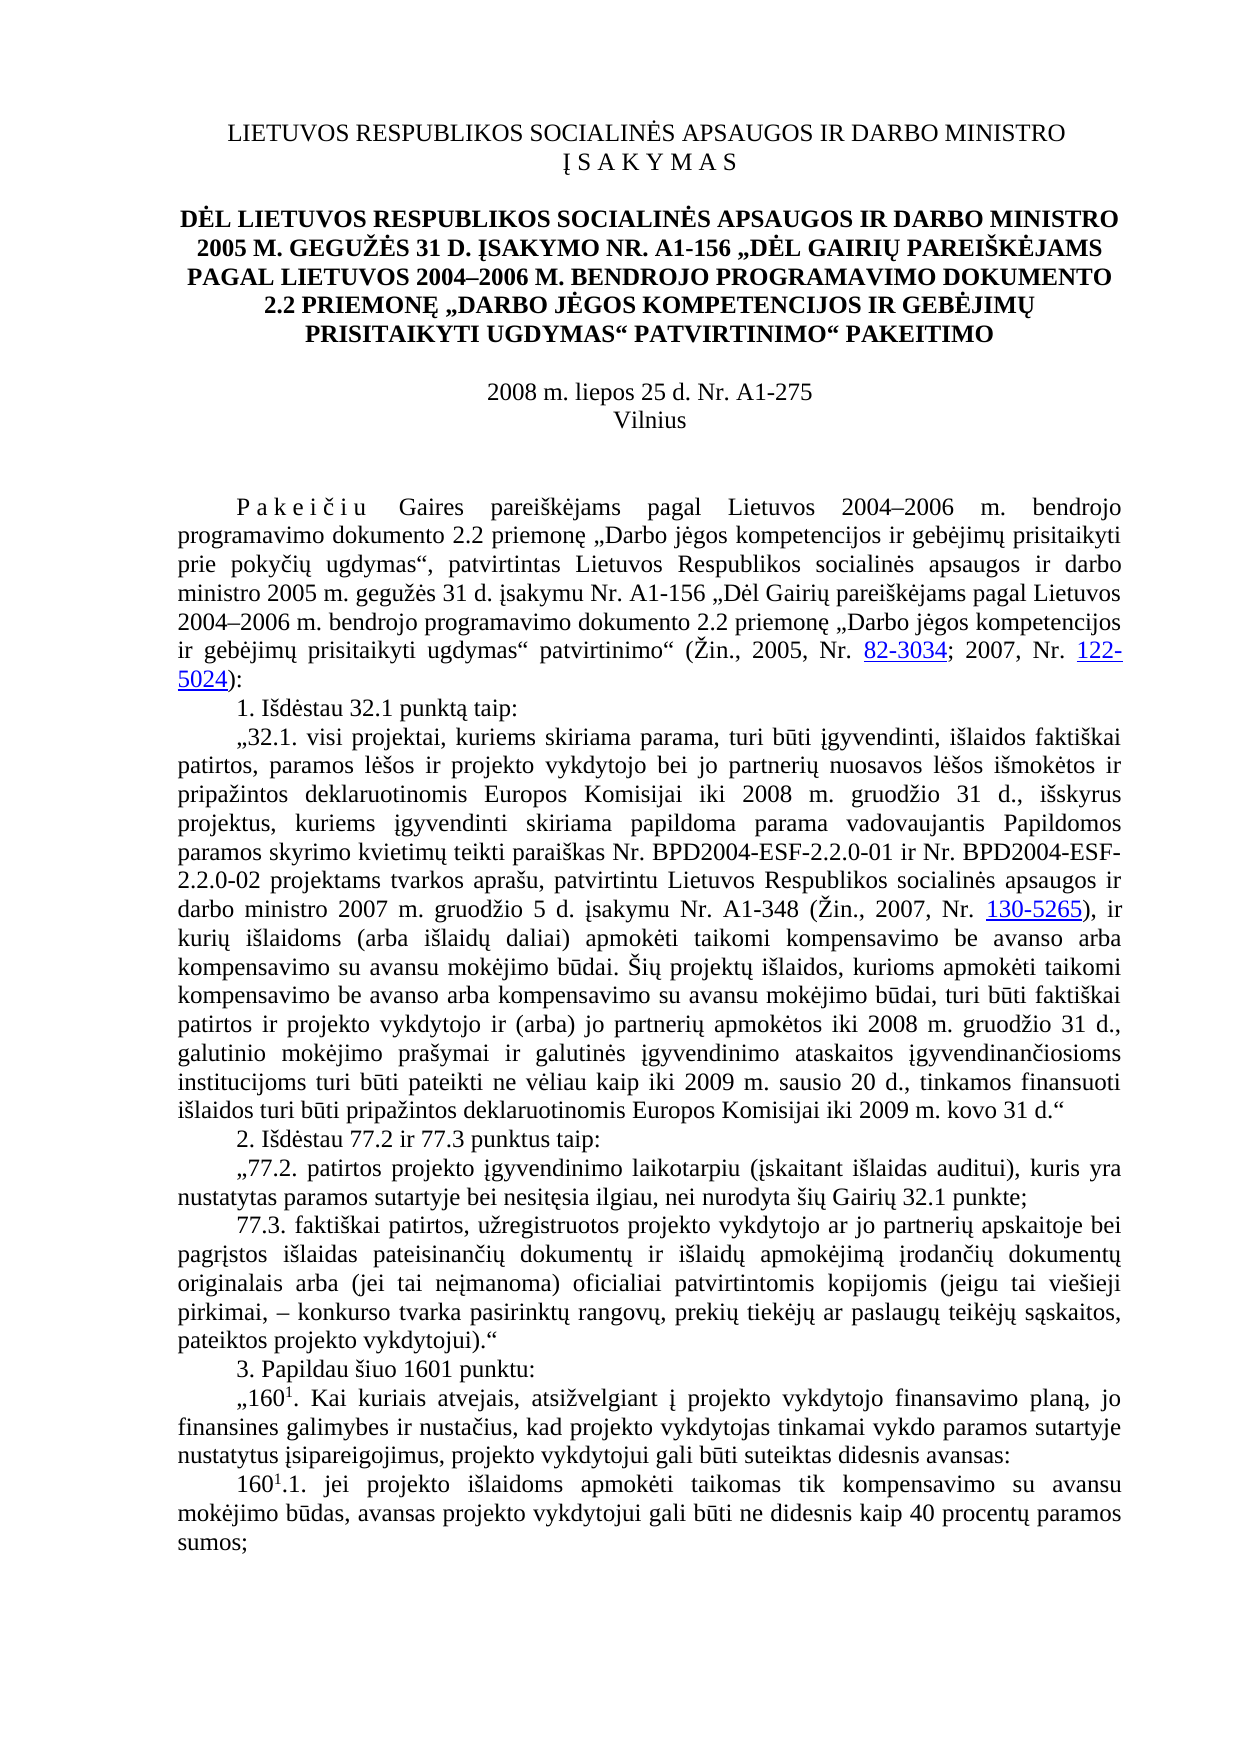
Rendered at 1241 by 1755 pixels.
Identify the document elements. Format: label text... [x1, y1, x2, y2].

text „1601. Kai kuriais atvejais, atsižvelgiant į projekto vykdytojo finansavimo planą, jo finansines galimybes ir nustačius, kad projekto vykdytojas tinkamai vykdo paramos sutartyje nustatytus įsipareigojimus, projekto vykdytojui gali būti suteiktas didesnis avansas: [177, 1383, 1122, 1469]
text 3. Papildau šiuo 1601 punktu: [177, 1354, 1122, 1383]
text 1601.1. jei projekto išlaidoms apmokėti taikomas tik kompensavimo su avansu mokėjimo būdas, avansas projekto vykdytojui gali būti ne didesnis kaip 40 procentų paramos sumos; [177, 1469, 1122, 1556]
text 2. Išdėstau 77.2 ir 77.3 punktus taip: [177, 1124, 1122, 1153]
text DĖL LIETUVOS RESPUBLIKOS SOCIALINĖS APSAUGOS IR DARBO MINISTRO 2005 M. GEGUŽĖS 31 D. ĮSAKYMO NR. A1-156 „DĖL GAIRIŲ PAREIŠKĖJAMS PAGAL LIETUVOS 2004–2006 M. BENDROJO PROGRAMAVIMO DOKUMENTO 2.2 PRIEMONĘ „DARBO JĖGOS KOMPETENCIJOS IR GEBĖJIMŲ PRISITAIKYTI UGDYMAS“ PATVIRTINIMO“ PAKEITIMO [177, 204, 1122, 348]
text 1. Išdėstau 32.1 punktą taip: [177, 693, 1122, 722]
text ĮSAKYMAS [177, 147, 1122, 176]
text Vilnius [177, 406, 1122, 434]
text „32.1. visi projektai, kuriems skiriama parama, turi būti įgyvendinti, išlaidos faktiškai patirtos, paramos lėšos ir projekto vykdytojo bei jo partnerių nuosavos lėšos išmokėtos ir pripažintos deklaruotinomis Europos Komisijai iki 2008 m. gruodžio 31 d., išskyrus projektus, kuriems įgyvendinti skiriama papildoma parama vadovaujantis Papildomos paramos skyrimo kvietimų teikti paraiškas Nr. BPD2004-ESF-2.2.0-01 ir Nr. BPD2004-ESF-2.2.0-02 projektams tvarkos aprašu, patvirtintu Lietuvos Respublikos socialinės apsaugos ir darbo ministro 2007 m. gruodžio 5 d. įsakymu Nr. A1-348 (Žin., 2007, Nr. 130-5265), ir kurių išlaidoms (arba išlaidų daliai) apmokėti taikomi kompensavimo be avanso arba kompensavimo su avansu mokėjimo būdai. Šių projektų išlaidos, kurioms apmokėti taikomi kompensavimo be avanso arba kompensavimo su avansu mokėjimo būdai, turi būti faktiškai patirtos ir projekto vykdytojo ir (arba) jo partnerių apmokėtos iki 2008 m. gruodžio 31 d., galutinio mokėjimo prašymai ir galutinės įgyvendinimo ataskaitos įgyvendinančiosioms institucijoms turi būti pateikti ne vėliau kaip iki 2009 m. sausio 20 d., tinkamos finansuoti išlaidos turi būti pripažintos deklaruotinomis Europos Komisijai iki 2009 m. kovo 31 d.“ [177, 722, 1122, 1124]
text LIETUVOS RESPUBLIKOS SOCIALINĖS APSAUGOS IR DARBO MINISTRO [177, 118, 1122, 147]
text „77.2. patirtos projekto įgyvendinimo laikotarpiu (įskaitant išlaidas auditui), kuris yra nustatytas paramos sutartyje bei nesitęsia ilgiau, nei nurodyta šių Gairių 32.1 punkte; [177, 1153, 1122, 1211]
text 2008 m. liepos 25 d. Nr. A1-275 [177, 377, 1122, 406]
text Pakeičiu Gaires pareiškėjams pagal Lietuvos 2004–2006 m. bendrojo programavimo dokumento 2.2 priemonę „Darbo jėgos kompetencijos ir gebėjimų prisitaikyti prie pokyčių ugdymas“, patvirtintas Lietuvos Respublikos socialinės apsaugos ir darbo ministro 2005 m. gegužės 31 d. įsakymu Nr. A1-156 „Dėl Gairių pareiškėjams pagal Lietuvos 2004–2006 m. bendrojo programavimo dokumento 2.2 priemonę „Darbo jėgos kompetencijos ir gebėjimų prisitaikyti ugdymas“ patvirtinimo“ (Žin., 2005, Nr. 82-3034; 2007, Nr. 122-5024): [177, 492, 1122, 693]
text 77.3. faktiškai patirtos, užregistruotos projekto vykdytojo ar jo partnerių apskaitoje bei pagrįstos išlaidas pateisinančių dokumentų ir išlaidų apmokėjimą įrodančių dokumentų originalais arba (jei tai neįmanoma) oficialiai patvirtintomis kopijomis (jeigu tai viešieji pirkimai, – konkurso tvarka pasirinktų rangovų, prekių tiekėjų ar paslaugų teikėjų sąskaitos, pateiktos projekto vykdytojui).“ [177, 1211, 1122, 1354]
